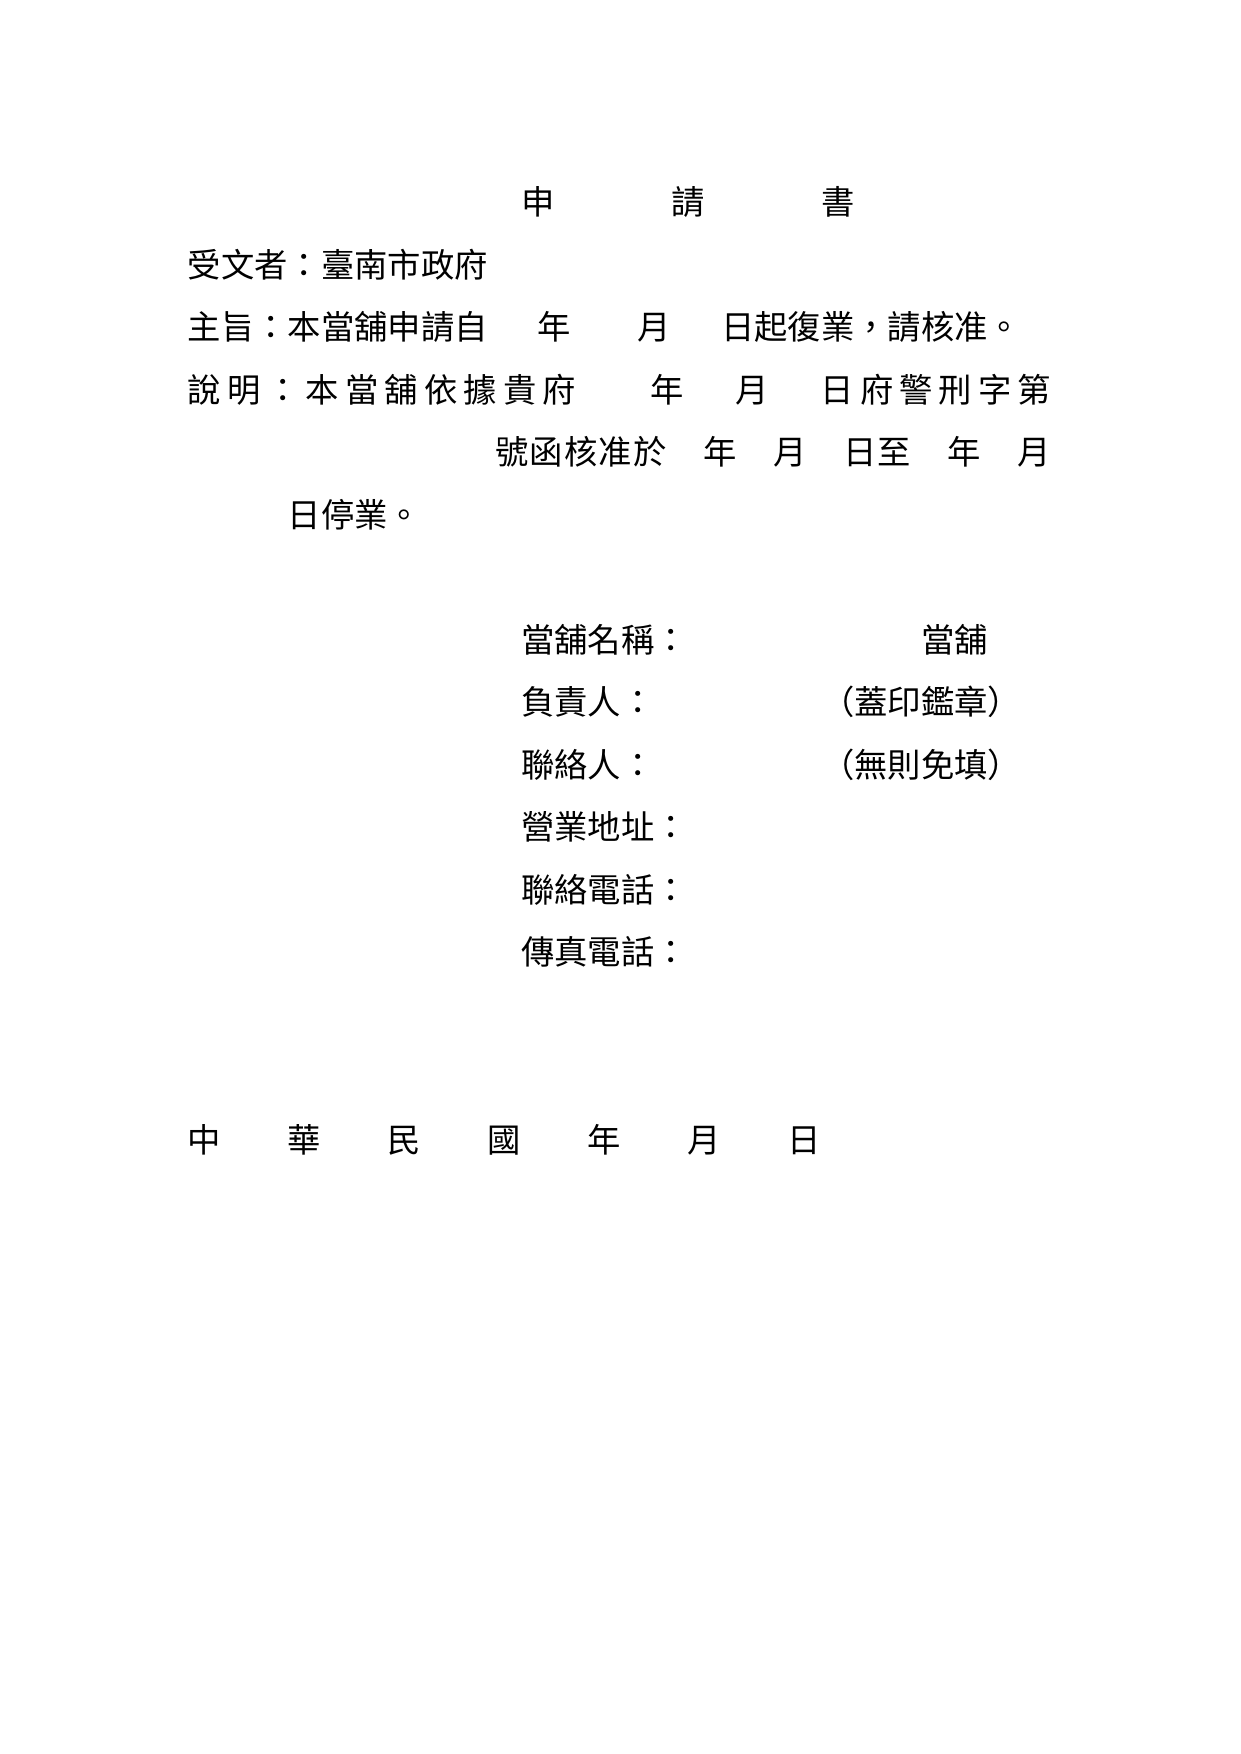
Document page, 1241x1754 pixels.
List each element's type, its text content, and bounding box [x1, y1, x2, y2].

text 負責人： （蓋印鑑章） [187, 658, 1053, 721]
text 聯絡人： （無則免填） [187, 721, 1053, 783]
text 說明：本當舖依據貴府 年 月 日府警刑字第 1070710750號函核准於 年 月 日至 年 月 日停業。 [187, 346, 1053, 533]
text 受文者：臺南市政府 [187, 221, 1053, 283]
text 中 華 民 國 年 月 日 [187, 1096, 1053, 1158]
text 申 請 書 [187, 158, 1053, 221]
text 主旨：本當舖申請自 年 月 日起復業，請核准。 [187, 283, 1053, 346]
text 營業地址： [187, 783, 1053, 846]
text 聯絡電話： [187, 846, 1053, 908]
text 當舖名稱： 當舖 [187, 596, 1053, 658]
text 傳真電話： [187, 908, 1053, 971]
